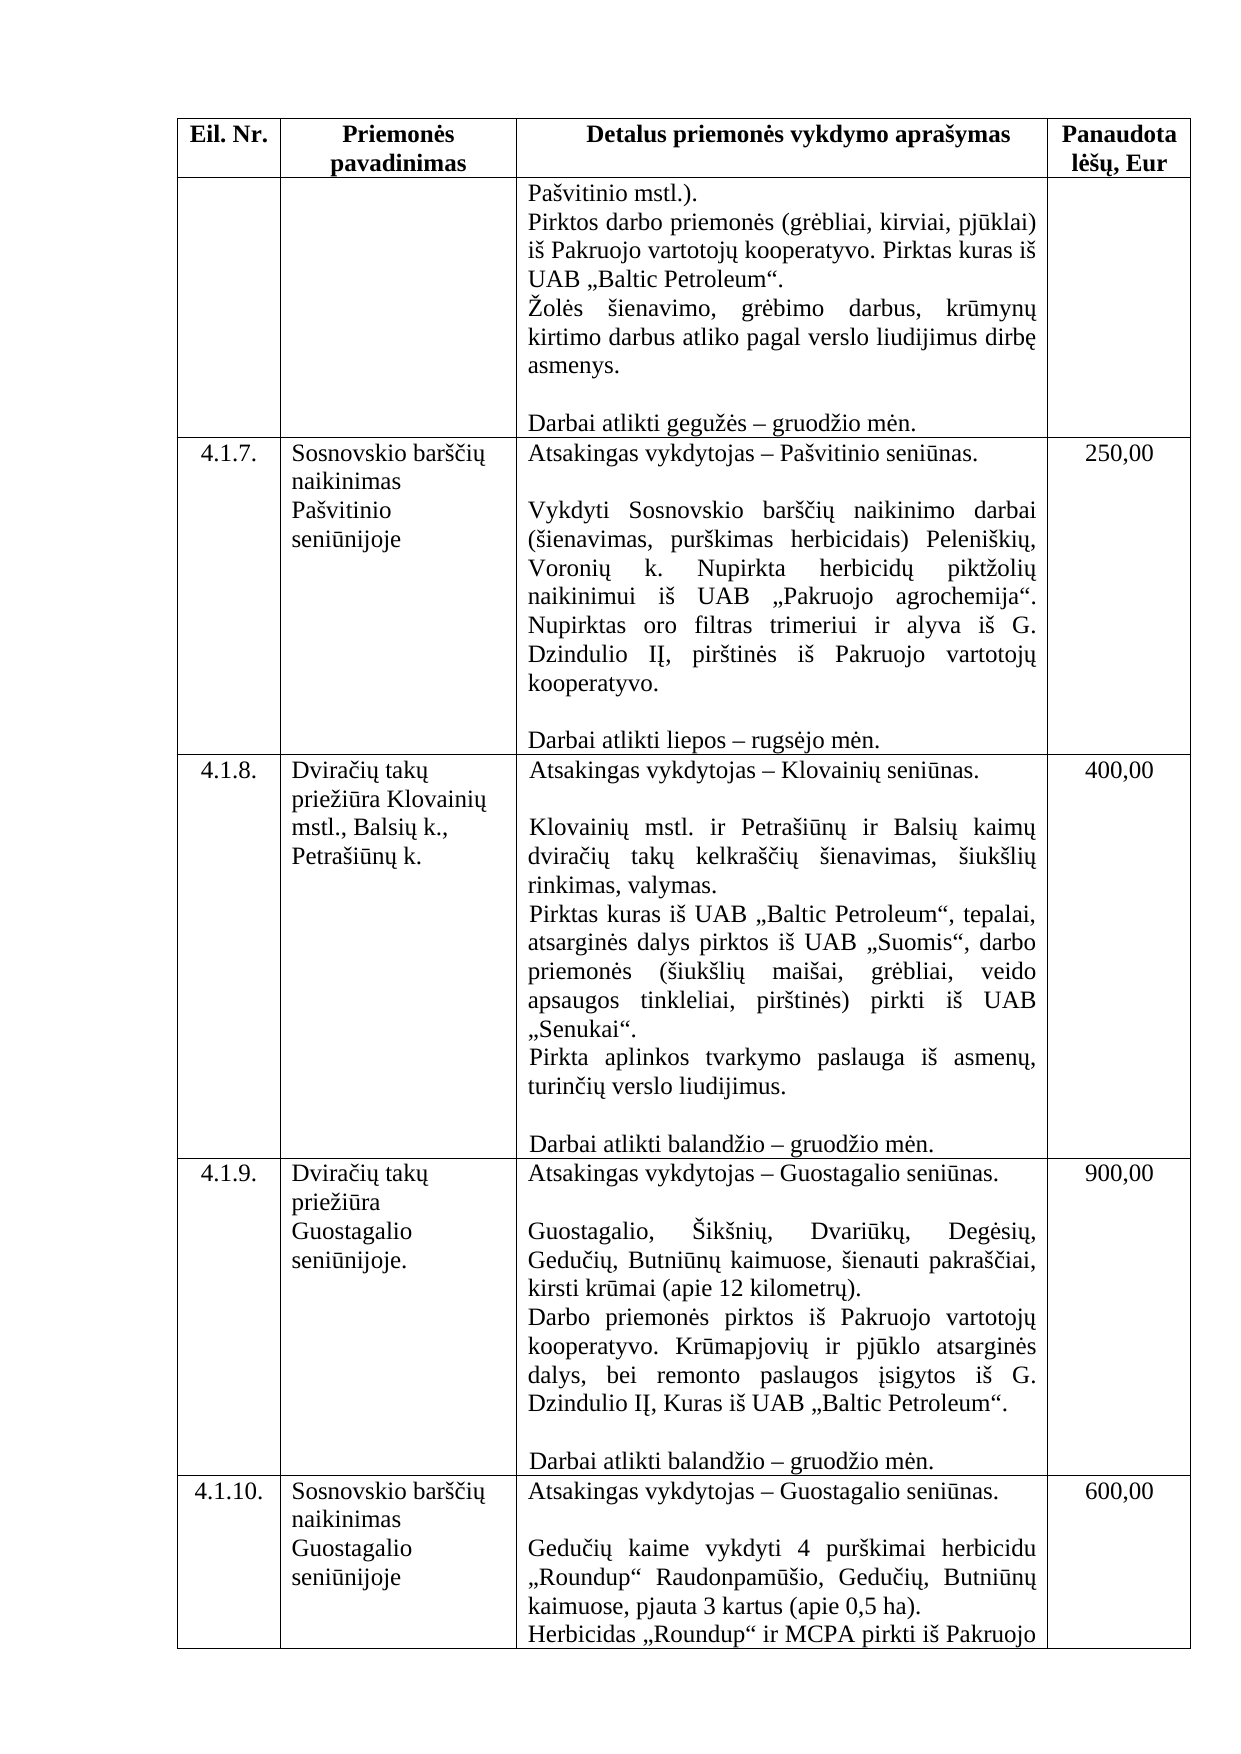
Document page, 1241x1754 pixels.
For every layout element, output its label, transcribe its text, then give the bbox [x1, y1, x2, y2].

table_cell 600,00 [1048, 1476, 1190, 1648]
table_header Panaudota lėšų, Eur [1048, 119, 1190, 177]
table_cell [1048, 178, 1190, 437]
table_cell Sosnovskio barščių naikinimas Guostagalio seniūnijoje [281, 1476, 516, 1648]
table_cell Atsakingas vykdytojas – Pašvitinio seniūnas. Vykdyti Sosnovskio barščių naikinimo darbai (šienavimas, purškimas herbicidais) Peleniškių, Voronių k. Nupirkta herbicidų piktžolių naikinimui iš UAB „Pakruojo agrochemija“. Nupirktas oro filtras trimeriui ir alyva iš G. Dzindulio IĮ, pirštinės iš Pakruojo vartotojų kooperatyvo. Darbai atlikti liepos – rugsėjo mėn. [517, 438, 1047, 754]
table_cell 4.1.10. [178, 1476, 280, 1648]
table_cell 4.1.9. [178, 1159, 280, 1475]
table_cell Pašvitinio mstl.). Pirktos darbo priemonės (grėbliai, kirviai, pjūklai) iš Pakruojo vartotojų kooperatyvo. Pirktas kuras iš UAB „Baltic Petroleum“. Žolės šienavimo, grėbimo darbus, krūmynų kirtimo darbus atliko pagal verslo liudijimus dirbę asmenys. Darbai atlikti gegužės – gruodžio mėn. [517, 178, 1047, 437]
table_cell Atsakingas vykdytojas – Guostagalio seniūnas. Guostagalio, Šikšnių, Dvariūkų, Degėsių, Gedučių, Butniūnų kaimuose, šienauti pakraščiai, kirsti krūmai (apie 12 kilometrų). Darbo priemonės pirktos iš Pakruojo vartotojų kooperatyvo. Krūmapjovių ir pjūklo atsarginės dalys, bei remonto paslaugos įsigytos iš G. Dzindulio IĮ, Kuras iš UAB „Baltic Petroleum“. Darbai atlikti balandžio – gruodžio mėn. [517, 1159, 1047, 1475]
table_cell [178, 178, 280, 437]
table_cell 4.1.7. [178, 438, 280, 754]
table_cell 4.1.8. [178, 755, 280, 1157]
table_cell [281, 178, 516, 437]
table_cell Sosnovskio barščių naikinimas Pašvitinio seniūnijoje [281, 438, 516, 754]
table_cell 900,00 [1048, 1159, 1190, 1475]
table_header Priemonės pavadinimas [281, 119, 516, 177]
table_cell Atsakingas vykdytojas – Klovainių seniūnas. Klovainių mstl. ir Petrašiūnų ir Balsių kaimų dviračių takų kelkraščių šienavimas, šiukšlių rinkimas, valymas. Pirktas kuras iš UAB „Baltic Petroleum“, tepalai, atsarginės dalys pirktos iš UAB „Suomis“, darbo priemonės (šiukšlių maišai, grėbliai, veido apsaugos tinkleliai, pirštinės) pirkti iš UAB „Senukai“. Pirkta aplinkos tvarkymo paslauga iš asmenų, turinčių verslo liudijimus. Darbai atlikti balandžio – gruodžio mėn. [517, 755, 1047, 1157]
table_cell Dviračių takų priežiūra Guostagalio seniūnijoje. [281, 1159, 516, 1475]
table_cell Atsakingas vykdytojas – Guostagalio seniūnas. Gedučių kaime vykdyti 4 purškimai herbicidu „Roundup“ Raudonpamūšio, Gedučių, Butniūnų kaimuose, pjauta 3 kartus (apie 0,5 ha). Herbicidas „Roundup“ ir MCPA pirkti iš Pakruojo [517, 1476, 1047, 1648]
table_header Eil. Nr. [178, 119, 280, 177]
table_header Detalus priemonės vykdymo aprašymas [517, 119, 1047, 177]
table_cell Dviračių takų priežiūra Klovainių mstl., Balsių k., Petrašiūnų k. [281, 755, 516, 1157]
table_cell 400,00 [1048, 755, 1190, 1157]
table_cell 250,00 [1048, 438, 1190, 754]
